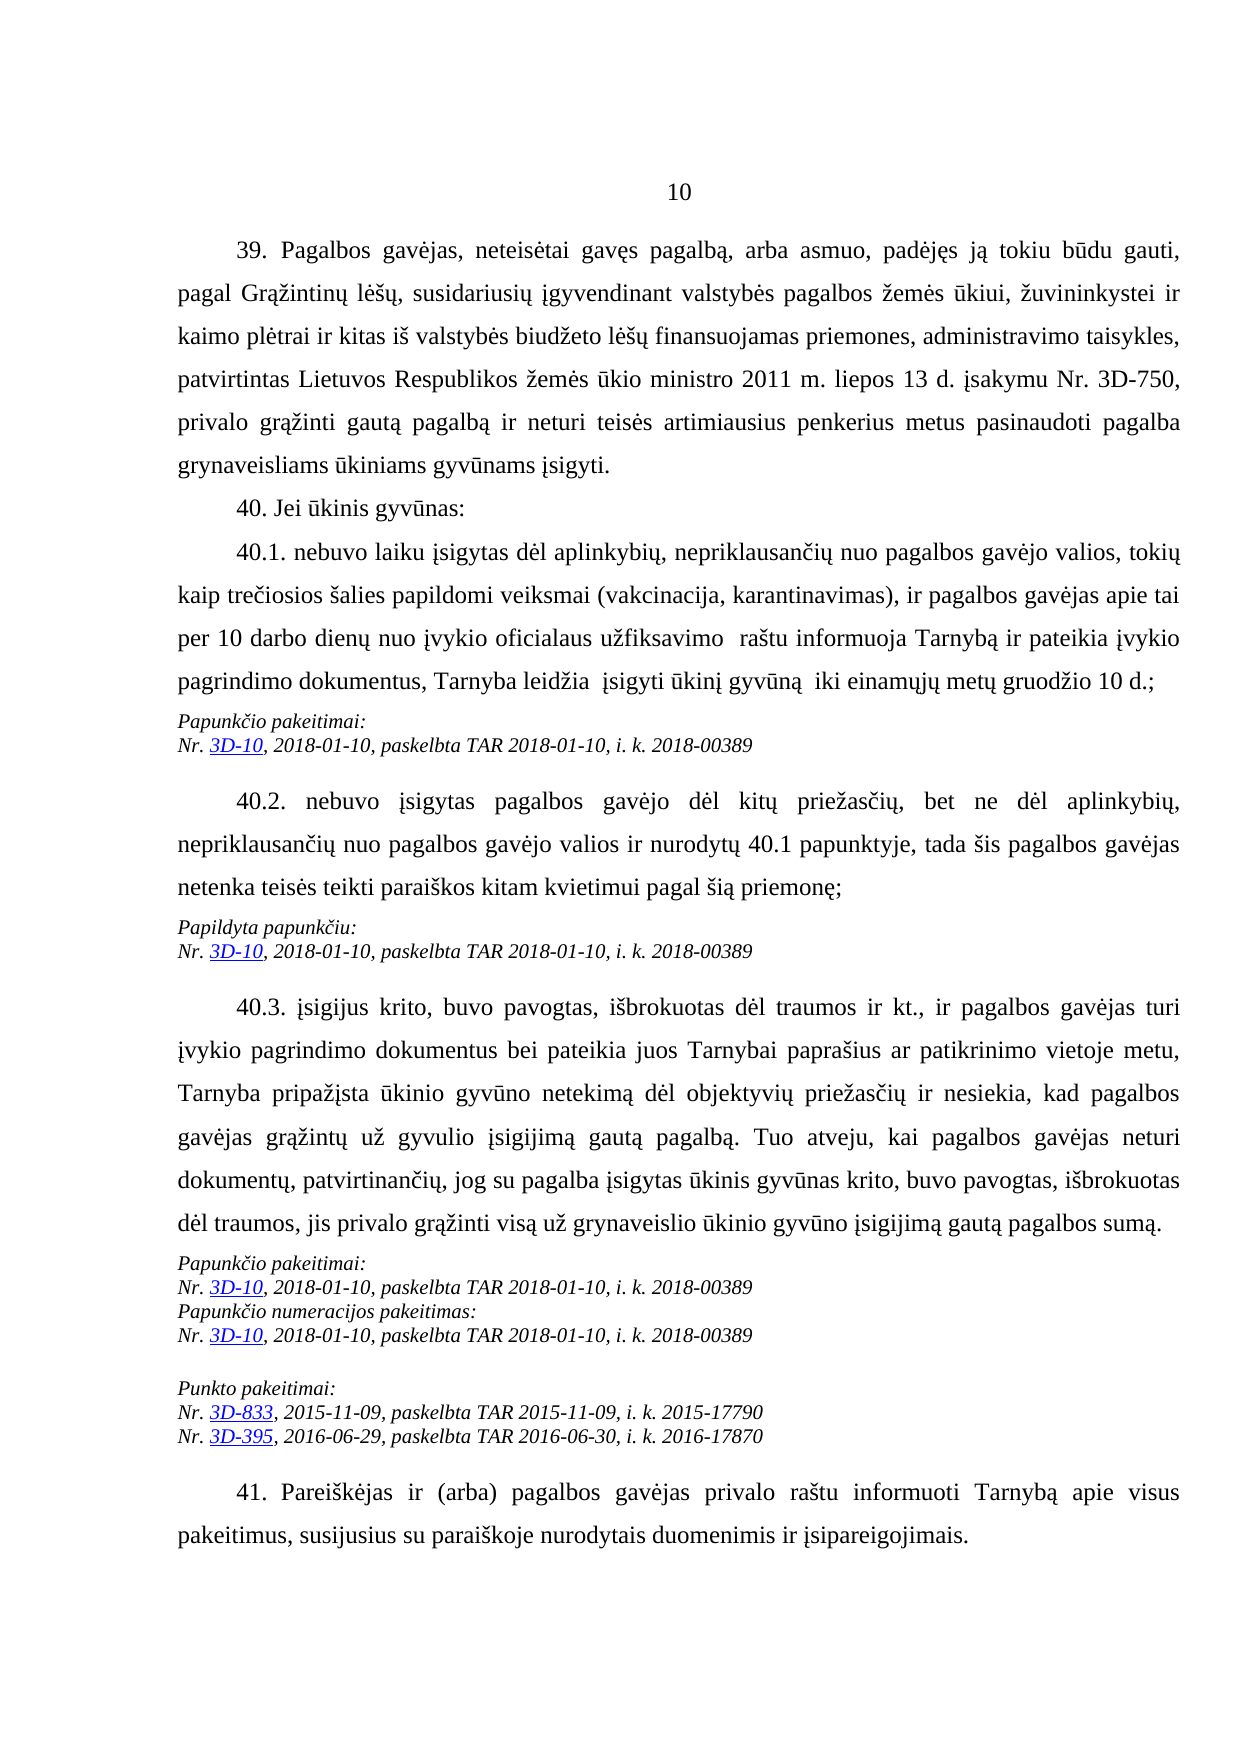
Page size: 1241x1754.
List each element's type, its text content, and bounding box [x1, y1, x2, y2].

text Nr. 3D-833, 2015-11-09, paskelbta TAR 2015-11-09, i. k. 2015-17790 [177, 1400, 1181, 1424]
text 40.2. nebuvo įsigytas pagalbos gavėjo dėl kitų priežasčių, bet ne dėl aplinkybių, nepriklausančių nuo pagalbos gavėjo valios ir nurodytų 40.1 papunktyje, tada šis pagalbos gavėjas netenka teisės teikti paraiškos kitam kvietimui pagal šią priemonę; [177, 786, 1181, 901]
text Papunkčio pakeitimai: [177, 1251, 1181, 1275]
text 40.1. nebuvo laiku įsigytas dėl aplinkybių, nepriklausančių nuo pagalbos gavėjo valios, tokių kaip trečiosios šalies papildomi veiksmai (vakcinacija, karantinavimas), ir pagalbos gavėjas apie tai per 10 darbo dienų nuo įvykio oficialaus užfiksavimo raštu informuoja Tarnybą ir pateikia įvykio pagrindimo dokumentus, Tarnyba leidžia įsigyti ūkinį gyvūną iki einamųjų metų gruodžio 10 d.; [177, 537, 1181, 695]
text Nr. 3D-10, 2018-01-10, paskelbta TAR 2018-01-10, i. k. 2018-00389 [177, 1323, 1181, 1347]
text 40.3. įsigijus krito, buvo pavogtas, išbrokuotas dėl traumos ir kt., ir pagalbos gavėjas turi įvykio pagrindimo dokumentus bei pateikia juos Tarnybai paprašius ar patikrinimo vietoje metu, Tarnyba pripažįsta ūkinio gyvūno netekimą dėl objektyvių priežasčių ir nesiekia, kad pagalbos gavėjas grąžintų už gyvulio įsigijimą gautą pagalbą. Tuo atveju, kai pagalbos gavėjas neturi dokumentų, patvirtinančių, jog su pagalba įsigytas ūkinis gyvūnas krito, buvo pavogtas, išbrokuotas dėl traumos, jis privalo grąžinti visą už grynaveislio ūkinio gyvūno įsigijimą gautą pagalbos sumą. [177, 992, 1181, 1237]
text 40. Jei ūkinis gyvūnas: [177, 493, 1181, 522]
text Nr. 3D-10, 2018-01-10, paskelbta TAR 2018-01-10, i. k. 2018-00389 [177, 939, 1181, 963]
text Nr. 3D-10, 2018-01-10, paskelbta TAR 2018-01-10, i. k. 2018-00389 [177, 1275, 1181, 1299]
text Nr. 3D-10, 2018-01-10, paskelbta TAR 2018-01-10, i. k. 2018-00389 [177, 733, 1181, 757]
text Papildyta papunkčiu: [177, 915, 1181, 939]
text Papunkčio numeracijos pakeitimas: [177, 1299, 1181, 1323]
text Punkto pakeitimai: [177, 1376, 1181, 1400]
text 39. Pagalbos gavėjas, neteisėtai gavęs pagalbą, arba asmuo, padėjęs ją tokiu būdu gauti, pagal Grąžintinų lėšų, susidariusių įgyvendinant valstybės pagalbos žemės ūkiui, žuvininkystei ir kaimo plėtrai ir kitas iš valstybės biudžeto lėšų finansuojamas priemones, administravimo taisykles, patvirtintas Lietuvos Respublikos žemės ūkio ministro 2011 m. liepos 13 d. įsakymu Nr. 3D-750, privalo grąžinti gautą pagalbą ir neturi teisės artimiausius penkerius metus pasinaudoti pagalba grynaveisliams ūkiniams gyvūnams įsigyti. [177, 235, 1181, 479]
text Nr. 3D-395, 2016-06-29, paskelbta TAR 2016-06-30, i. k. 2016-17870 [177, 1424, 1181, 1448]
text Papunkčio pakeitimai: [177, 709, 1181, 733]
text 41. Pareiškėjas ir (arba) pagalbos gavėjas privalo raštu informuoti Tarnybą apie visus pakeitimus, susijusius su paraiškoje nurodytais duomenimis ir įsipareigojimais. [177, 1477, 1181, 1549]
